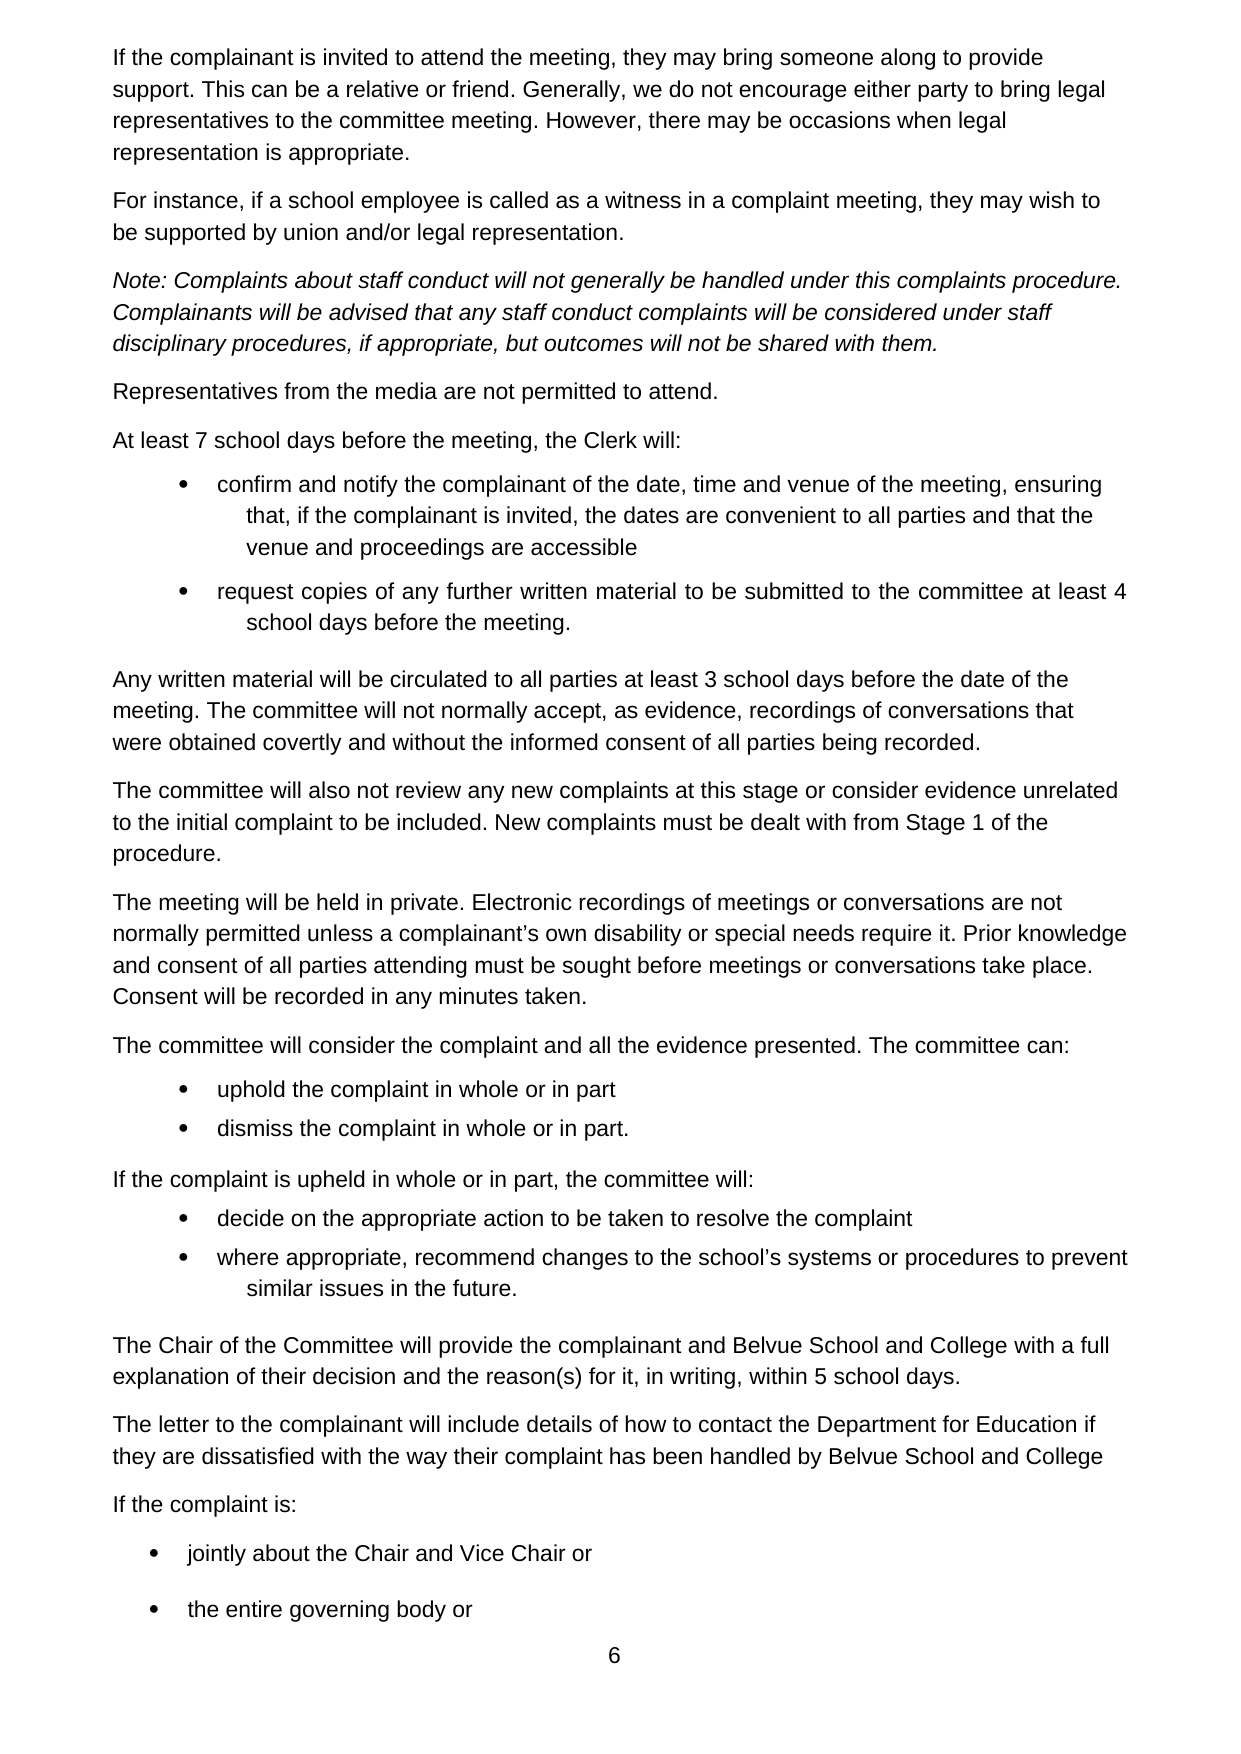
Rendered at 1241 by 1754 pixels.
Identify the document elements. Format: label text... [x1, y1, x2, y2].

text The meeting will be held in private. Electronic recordings of meetings or conversations are not normally permitted unless a complainant’s own disability or special needs require it. Prior knowledge and consent of all parties attending must be sought before meetings or conversations take place. Consent will be recorded in any minutes taken. [112, 889, 1128, 1010]
text If the complaint is: [112, 1491, 1128, 1518]
text If the complainant is invited to attend the meeting, they may bring someone along to provide support. This can be a relative or friend. Generally, we do not encourage either party to bring legal representatives to the committee meeting. However, there may be occasions when legal representation is appropriate. [112, 44, 1128, 165]
text For instance, if a school employee is called as a witness in a complaint meeting, they may wish to be supported by union and/or legal representation. [112, 187, 1128, 245]
text Any written material will be circulated to all parties at least 3 school days before the date of the meeting. The committee will not normally accept, as evidence, recordings of conversations that were obtained covertly and without the informed consent of all parties being recorded. [112, 666, 1128, 755]
text The letter to the complainant will include details of how to contact the Department for Education if they are dissatisfied with the way their complaint has been handled by Belvue School and College [112, 1411, 1128, 1469]
list the entire governing body or [150, 1596, 1128, 1622]
text Representatives from the media are not permitted to attend. [112, 378, 1128, 405]
text Note: Complaints about staff conduct will not generally be handled under this complaints procedure. Complainants will be advised that any staff conduct complaints will be considered under staff disciplinary procedures, if appropriate, but outcomes will not be shared with them. [112, 267, 1128, 356]
list uphold the complaint in whole or in part [179, 1076, 1128, 1102]
list jointly about the Chair and Vice Chair or [150, 1539, 1128, 1566]
list confirm and notify the complainant of the date, time and venue of the meeting, ensuring that, if the complainant is invited, the dates are convenient to all parties and that the venue and proceedings are accessible [179, 471, 1128, 560]
list decide on the appropriate action to be taken to resolve the complaint [179, 1205, 1128, 1231]
text If the complaint is upheld in whole or in part, the committee will: [112, 1166, 1128, 1192]
list request copies of any further written material to be submitted to the committee at least 4 school days before the meeting. [179, 578, 1128, 636]
list where appropriate, recommend changes to the school’s systems or procedures to prevent similar issues in the future. [179, 1243, 1128, 1301]
text The committee will consider the complaint and all the evidence presented. The committee can: [112, 1032, 1128, 1058]
text At least 7 school days before the meeting, the Clerk will: [112, 427, 1128, 453]
list dismiss the complaint in whole or in part. [179, 1114, 1128, 1141]
text The committee will also not review any new complaints at this stage or consider evidence unrelated to the initial complaint to be included. New complaints must be dealt with from Stage 1 of the procedure. [112, 777, 1128, 867]
text The Chair of the Committee will provide the complainant and Belvue School and College with a full explanation of their decision and the reason(s) for it, in writing, within 5 school days. [112, 1332, 1128, 1389]
